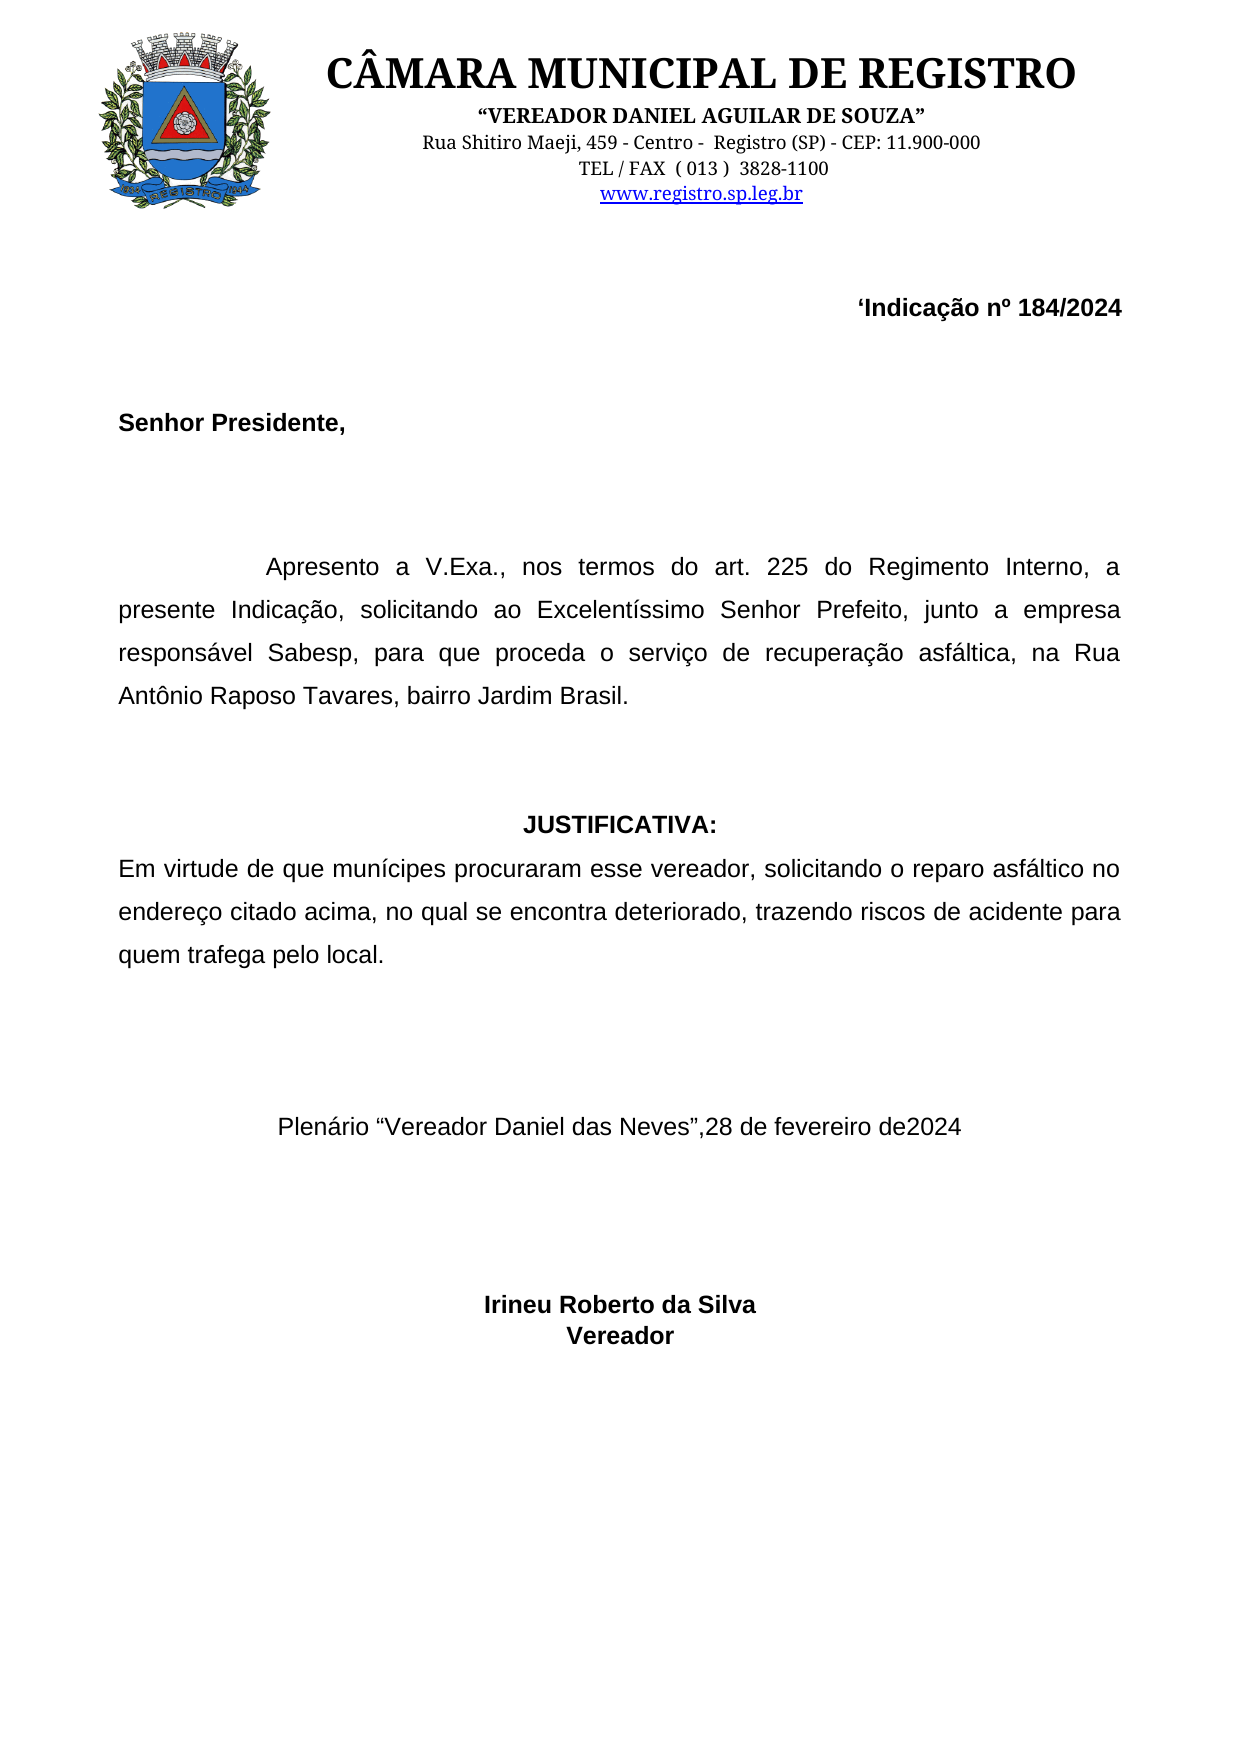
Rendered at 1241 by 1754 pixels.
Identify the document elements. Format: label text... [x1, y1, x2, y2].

text ‘Indicação nº 184/2024 [118, 293, 1122, 322]
text Apresento a V.Exa., nos termos do art. 225 do Regimento Interno, a presente Indicação, solicitando ao Excelentíssimo Senhor Prefeito, junto a empresa responsável Sabesp, para que proceda o serviço de recuperação asfáltica, na Rua Antônio Raposo Tavares, bairro Jardim Brasil. [118, 552, 1122, 710]
text Em virtude de que munícipes procuraram esse vereador, solicitando o reparo asfáltico no endereço citado acima, no qual se encontra deteriorado, trazendo riscos de acidente para quem trafega pelo local. [118, 853, 1122, 968]
text Irineu Roberto da Silva [118, 1287, 1122, 1318]
text Plenário “Vereador Daniel das Neves”,28 de fevereiro de2024 [118, 1112, 1122, 1141]
text Senhor Presidente, [118, 408, 1122, 437]
text Vereador [118, 1318, 1122, 1350]
text JUSTIFICATIVA: [118, 810, 1122, 839]
